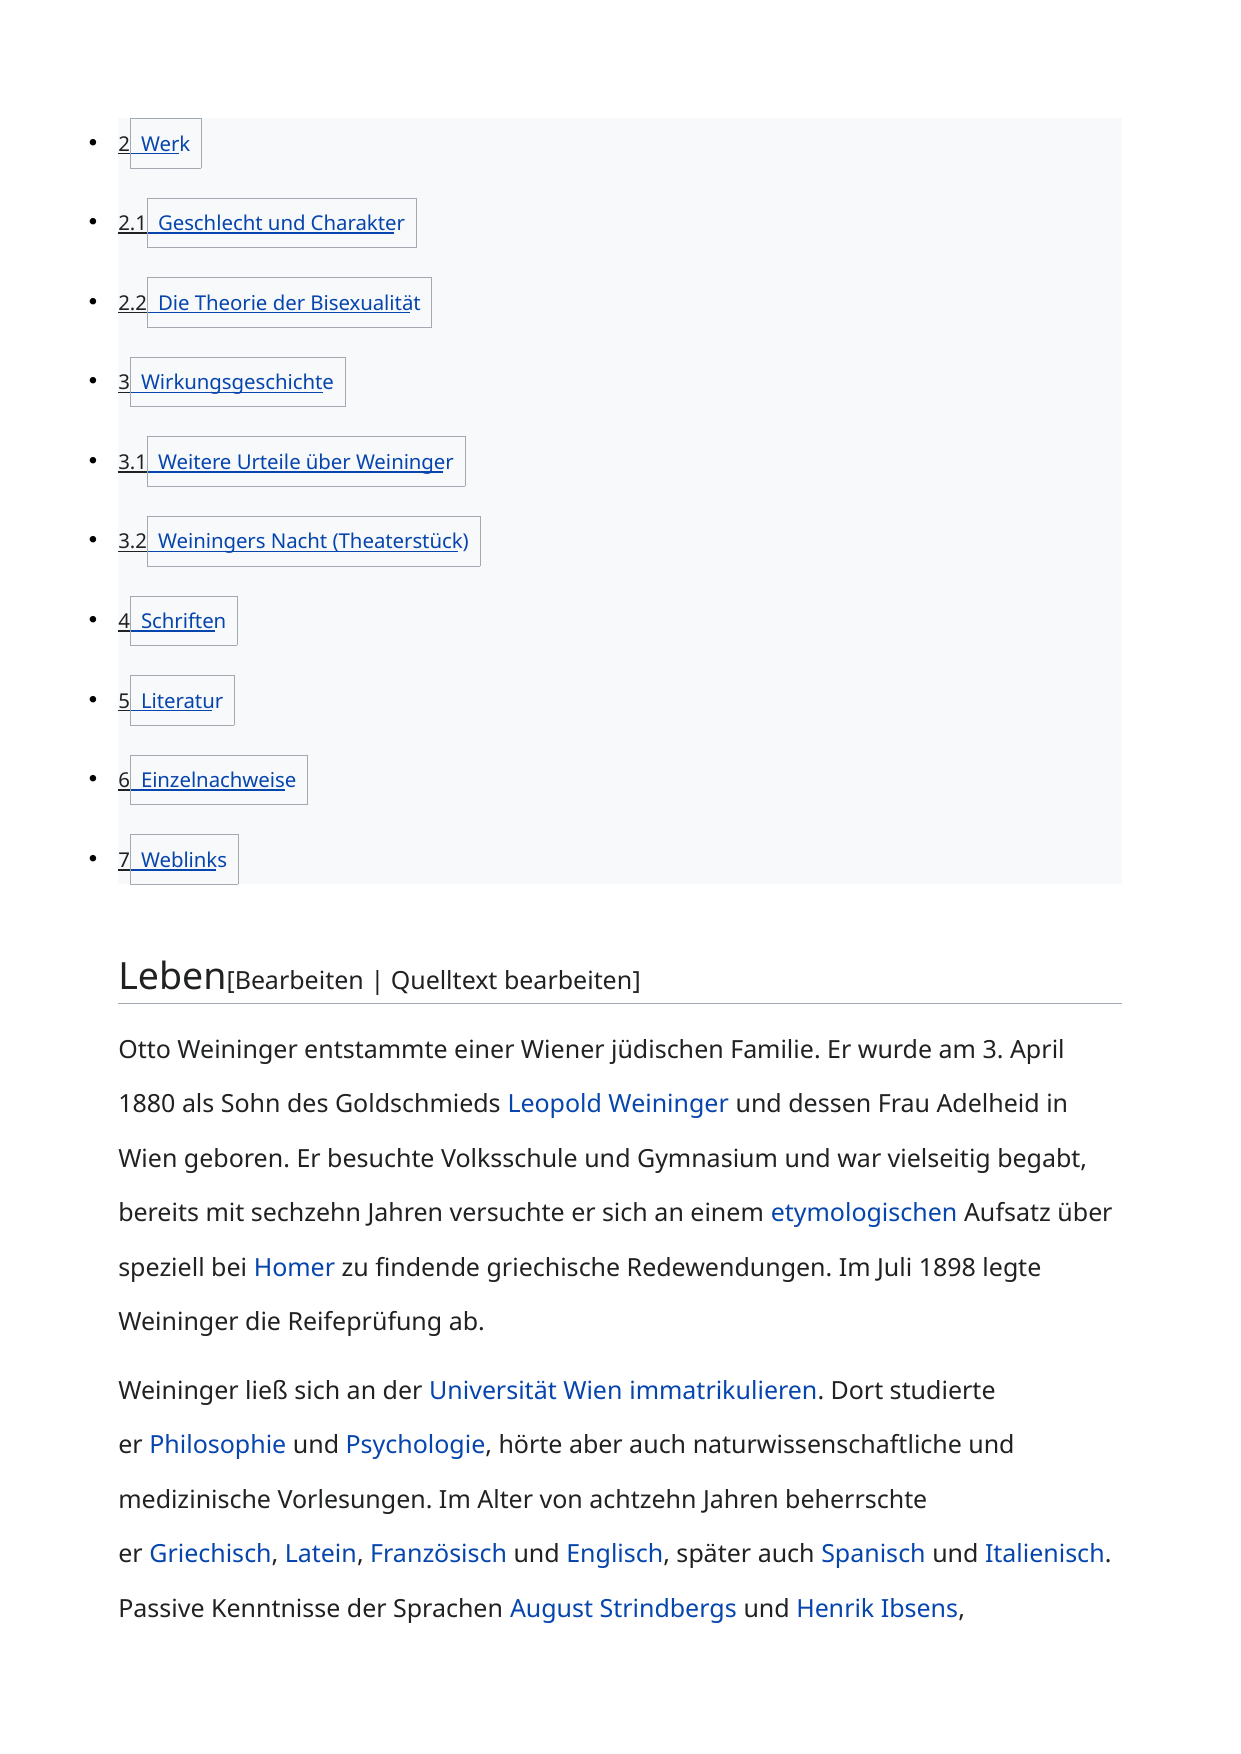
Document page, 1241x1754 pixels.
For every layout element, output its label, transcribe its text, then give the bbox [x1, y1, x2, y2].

list Werk [131, 119, 201, 168]
list 7 [118, 834, 130, 869]
list Weiningers Nacht (Theaterstück) [148, 517, 480, 566]
list 5 [118, 675, 130, 710]
list [238, 596, 1122, 645]
list [417, 198, 1122, 247]
list Geschlecht und Charakter [148, 199, 416, 247]
list Schriften [131, 597, 237, 645]
list [481, 516, 1122, 566]
list [239, 834, 1122, 884]
list 2.2 [118, 277, 147, 312]
list 2.1 [118, 198, 147, 232]
list [308, 755, 1122, 804]
list 4 [118, 596, 130, 630]
list [202, 118, 1122, 168]
list 6 [118, 755, 130, 789]
text Otto Weininger entstammte einer Wiener jüdischen Familie. Er wurde am 3. April 1880 als Sohn des Goldschmieds Leopold Weininger und dessen Frau Adelheid in Wien geboren. Er besuchte Volksschule und Gymnasium und war vielseitig begabt, bereits mit sechzehn Jahren versuchte er sich an einem etymologischen Aufsatz über speziell bei Homer zu findende griechische Redewendungen. Im Juli 1898 legte Weininger die Reifeprüfung ab. [118, 1031, 1122, 1338]
list Die Theorie der Bisexualität [148, 278, 431, 327]
list 3.1 [118, 436, 147, 471]
list [466, 436, 1122, 486]
list Literatur [131, 676, 234, 725]
list Wirkungsgeschichte [131, 358, 345, 406]
list 3 [118, 357, 130, 392]
list [432, 277, 1122, 327]
list [118, 154, 130, 168]
subtitle Leben[Bearbeiten | Quelltext bearbeiten] [118, 949, 1122, 1003]
list Weitere Urteile über Weininger [148, 437, 465, 486]
list Weblinks [131, 835, 238, 884]
list [346, 357, 1122, 407]
list [235, 675, 1122, 725]
list 2 [118, 118, 130, 153]
text Weininger ließ sich an der Universität Wien immatrikulieren. Dort studierte er Philosophie und Psychologie, hörte aber auch naturwissenschaftliche und medizinische Vorlesungen. Im Alter von achtzehn Jahren beherrschte er Griechisch, Latein, Französisch und Englisch, später auch Spanisch und Italienisch. Passive Kenntnisse der Sprachen August Strindbergs und Henrik Ibsens, [118, 1373, 1122, 1625]
list 3.2 [118, 516, 147, 551]
list Einzelnachweise [131, 756, 307, 804]
